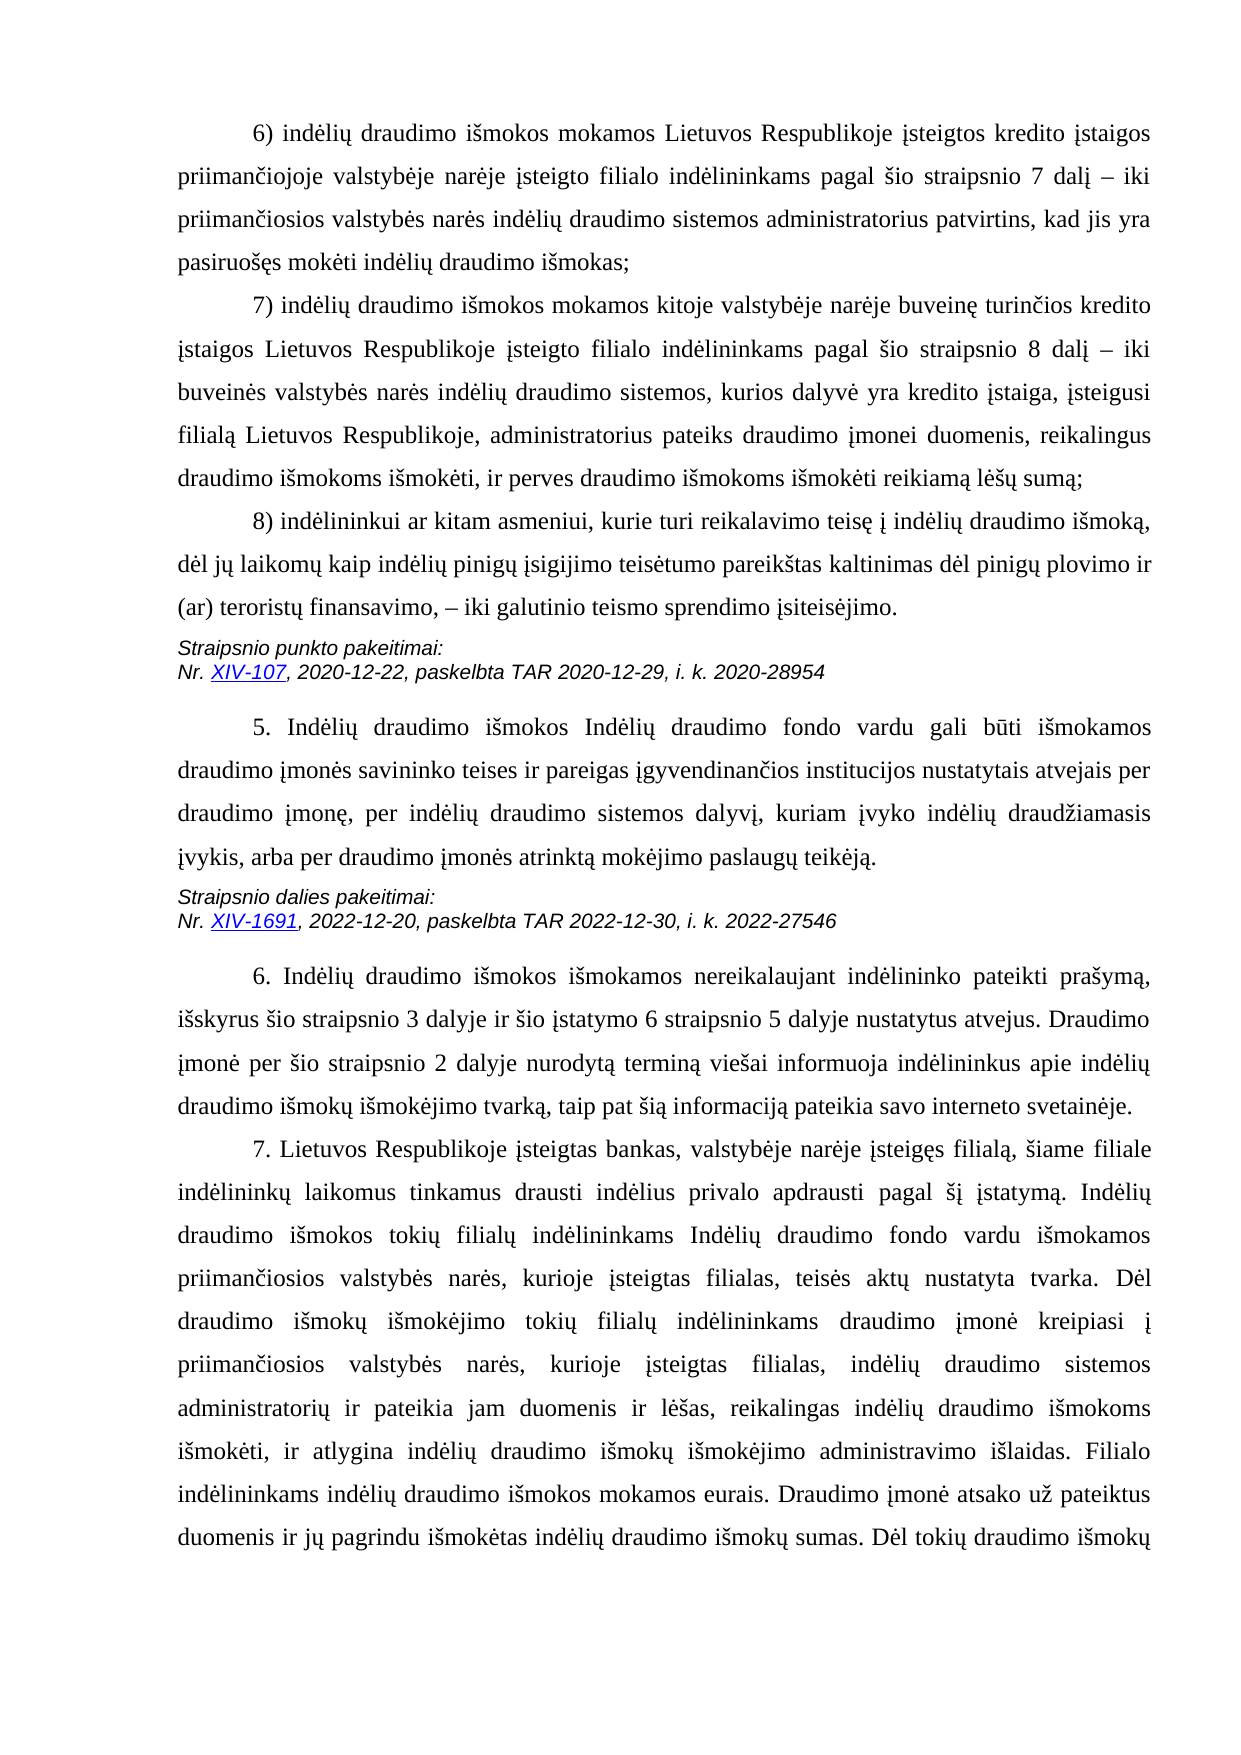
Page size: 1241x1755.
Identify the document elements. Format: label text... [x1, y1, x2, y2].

text 7) indėlių draudimo išmokos mokamos kitoje valstybėje narėje buveinę turinčios kredito įstaigos Lietuvos Respublikoje įsteigto filialo indėlininkams pagal šio straipsnio 8 dalį – iki buveinės valstybės narės indėlių draudimo sistemos, kurios dalyvė yra kredito įstaiga, įsteigusi filialą Lietuvos Respublikoje, administratorius pateiks draudimo įmonei duomenis, reikalingus draudimo išmokoms išmokėti, ir perves draudimo išmokoms išmokėti reikiamą lėšų sumą; [177, 291, 1152, 492]
text 5. Indėlių draudimo išmokos Indėlių draudimo fondo vardu gali būti išmokamos draudimo įmonės savininko teises ir pareigas įgyvendinančios institucijos nustatytais atvejais per draudimo įmonę, per indėlių draudimo sistemos dalyvį, kuriam įvyko indėlių draudžiamasis įvykis, arba per draudimo įmonės atrinktą mokėjimo paslaugų teikėją. [177, 712, 1152, 870]
text 7. Lietuvos Respublikoje įsteigtas bankas, valstybėje narėje įsteigęs filialą, šiame filiale indėlininkų laikomus tinkamus drausti indėlius privalo apdrausti pagal šį įstatymą. Indėlių draudimo išmokos tokių filialų indėlininkams Indėlių draudimo fondo vardu išmokamos priimančiosios valstybės narės, kurioje įsteigtas filialas, teisės aktų nustatyta tvarka. Dėl draudimo išmokų išmokėjimo tokių filialų indėlininkams draudimo įmonė kreipiasi į priimančiosios valstybės narės, kurioje įsteigtas filialas, indėlių draudimo sistemos administratorių ir pateikia jam duomenis ir lėšas, reikalingas indėlių draudimo išmokoms išmokėti, ir atlygina indėlių draudimo išmokų išmokėjimo administravimo išlaidas. Filialo indėlininkams indėlių draudimo išmokos mokamos eurais. Draudimo įmonė atsako už pateiktus duomenis ir jų pagrindu išmokėtas indėlių draudimo išmokų sumas. Dėl tokių draudimo išmokų [177, 1134, 1152, 1551]
text Straipsnio dalies pakeitimai: [177, 885, 1152, 909]
text 6) indėlių draudimo išmokos mokamos Lietuvos Respublikoje įsteigtos kredito įstaigos priimančiojoje valstybėje narėje įsteigto filialo indėlininkams pagal šio straipsnio 7 dalį – iki priimančiosios valstybės narės indėlių draudimo sistemos administratorius patvirtins, kad jis yra pasiruošęs mokėti indėlių draudimo išmokas; [177, 118, 1152, 276]
text 6. Indėlių draudimo išmokos išmokamos nereikalaujant indėlininko pateikti prašymą, išskyrus šio straipsnio 3 dalyje ir šio įstatymo 6 straipsnio 5 dalyje nustatytus atvejus. Draudimo įmonė per šio straipsnio 2 dalyje nurodytą terminą viešai informuoja indėlininkus apie indėlių draudimo išmokų išmokėjimo tvarką, taip pat šią informaciją pateikia savo interneto svetainėje. [177, 961, 1152, 1119]
text 8) indėlininkui ar kitam asmeniui, kurie turi reikalavimo teisę į indėlių draudimo išmoką, dėl jų laikomų kaip indėlių pinigų įsigijimo teisėtumo pareikštas kaltinimas dėl pinigų plovimo ir (ar) teroristų finansavimo, – iki galutinio teismo sprendimo įsiteisėjimo. [177, 506, 1152, 621]
text Straipsnio punkto pakeitimai: [177, 636, 1152, 659]
text Nr. XIV-107, 2020-12-22, paskelbta TAR 2020-12-29, i. k. 2020-28954 [177, 659, 1152, 683]
text Nr. XIV-1691, 2022-12-20, paskelbta TAR 2022-12-30, i. k. 2022-27546 [177, 909, 1152, 933]
